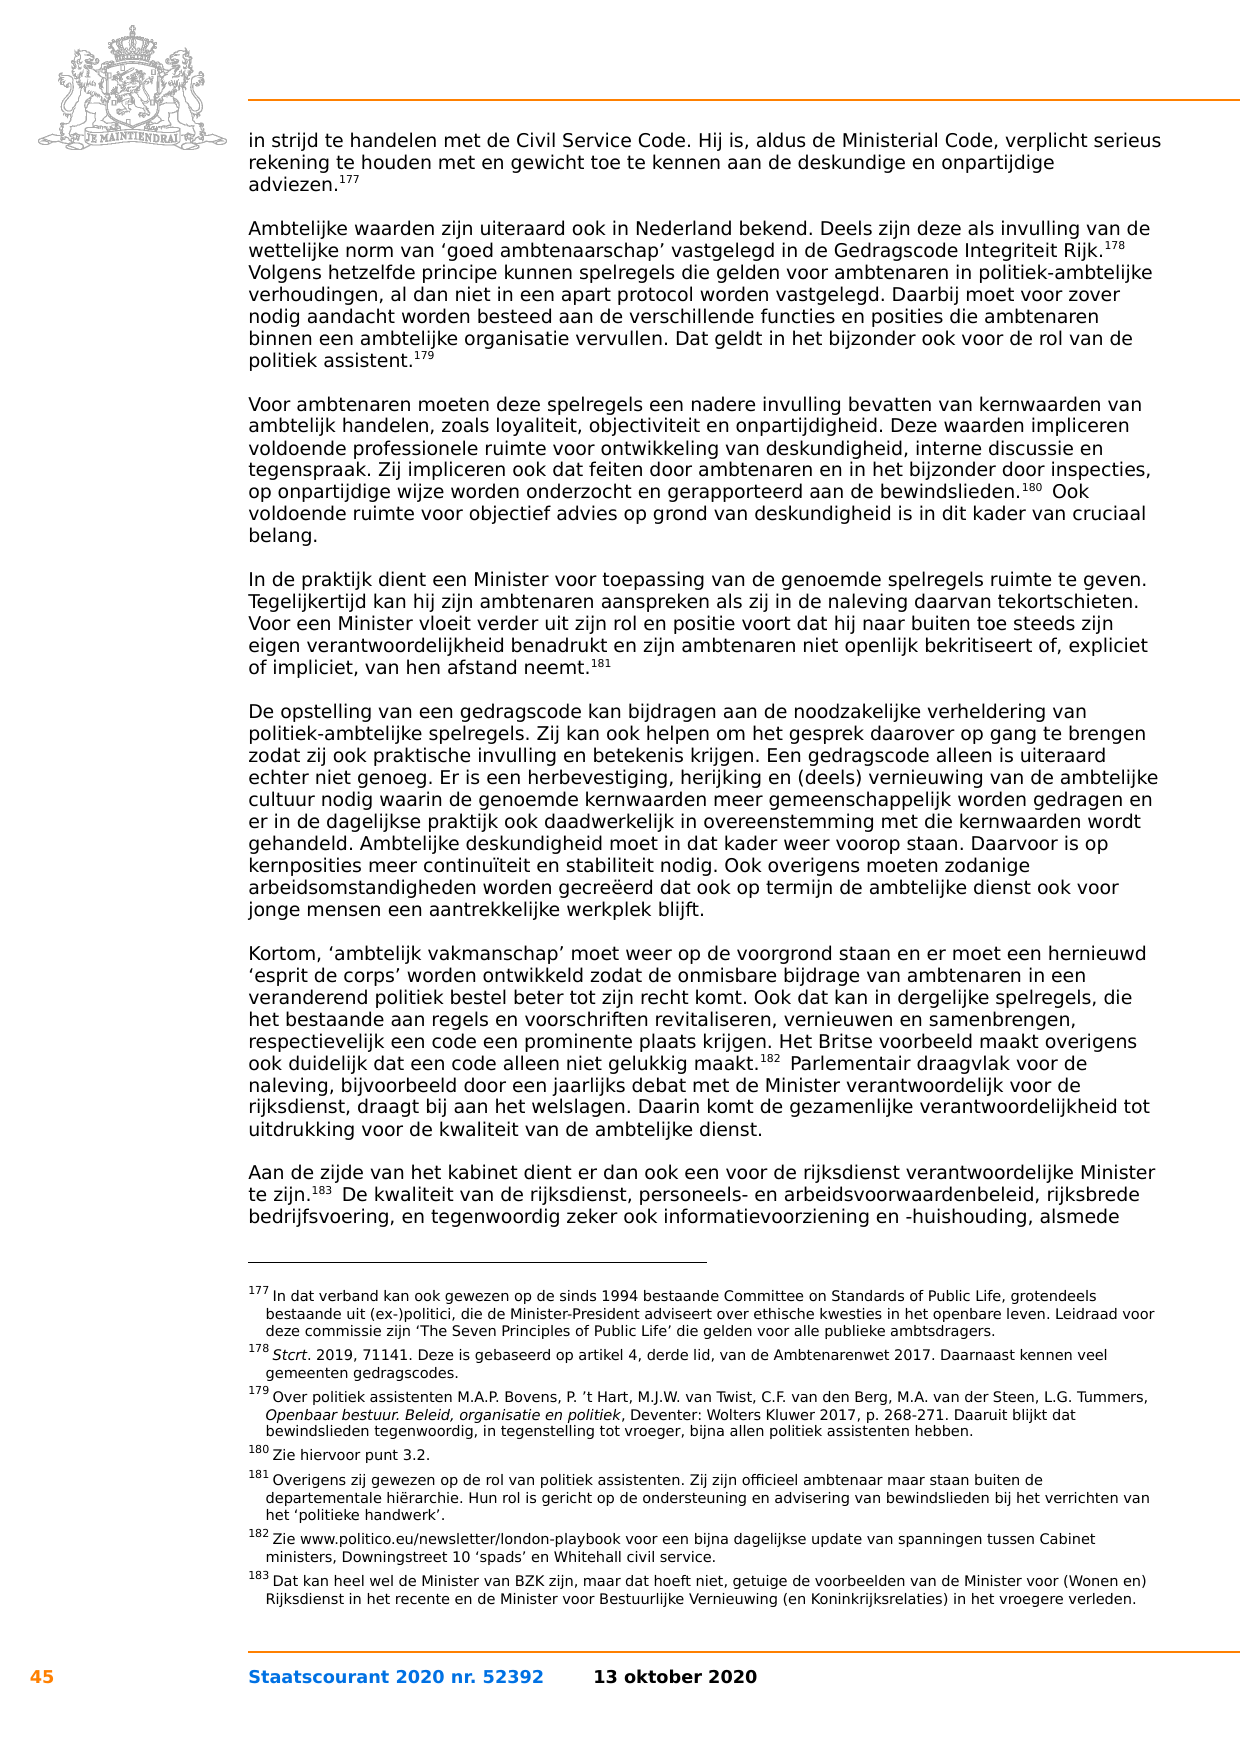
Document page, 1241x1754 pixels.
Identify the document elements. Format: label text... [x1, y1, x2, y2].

picture [38, 25, 227, 150]
text Stcrt. 2019, 71141. Deze is gebaseerd op artikel 4, derde lid, van de Ambtenarenwet 2017. Daarnaast kennen veel gemeenten gedragscodes. [248, 1343, 1163, 1382]
text Over politiek assistenten M.A.P. Bovens, P. ’t Hart, M.J.W. van Twist, C.F. van den Berg, M.A. van der Steen, L.G. Tummers, Openbaar bestuur. Beleid, organisatie en politiek, Deventer: Wolters Kluwer 2017, p. 268-271. Daaruit blijkt dat bewindslieden tegenwoordig, in tegenstelling tot vroeger, bijna allen politiek assistenten hebben. [248, 1384, 1163, 1440]
text Zie www.politico.eu/newsletter/london-playbook voor een bijna dagelijkse update van spanningen tussen Cabinet ministers, Downingstreet 10 ‘spads’ en Whitehall civil service. [248, 1527, 1163, 1566]
text Aan de zijde van het kabinet dient er dan ook een voor de rijksdienst verantwoordelijke Minister te zijn. De kwaliteit van de rijksdienst, personeels- en arbeidsvoorwaardenbeleid, rijksbrede bedrijfsvoering, en tegenwoordig zeker ook informatievoorziening en -huishouding, alsmede [248, 1162, 1163, 1228]
text De opstelling van een gedragscode kan bijdragen aan de noodzakelijke verheldering van politiek-ambtelijke spelregels. Zij kan ook helpen om het gesprek daarover op gang te brengen zodat zij ook praktische invulling en betekenis krijgen. Een gedragscode alleen is uiteraard echter niet genoeg. Er is een herbevestiging, herijking en (deels) vernieuwing van de ambtelijke cultuur nodig waarin de genoemde kernwaarden meer gemeenschappelijk worden gedragen en er in de dagelijkse praktijk ook daadwerkelijk in overeenstemming met die kernwaarden wordt gehandeld. Ambtelijke deskundigheid moet in dat kader weer voorop staan. Daarvoor is op kernposities meer continuïteit en stabiliteit nodig. Ook overigens moeten zodanige arbeidsomstandigheden worden gecreëerd dat ook op termijn de ambtelijke dienst ook voor jonge mensen een aantrekkelijke werkplek blijft. [248, 701, 1163, 921]
text Overigens zij gewezen op de rol van politiek assistenten. Zij zijn officieel ambtenaar maar staan buiten de departementale hiërarchie. Hun rol is gericht op de ondersteuning en advisering van bewindslieden bij het verrichten van het ‘politieke handwerk’. [248, 1468, 1163, 1524]
text Kortom, ‘ambtelijk vakmanschap’ moet weer op de voorgrond staan en er moet een hernieuwd ‘esprit de corps’ worden ontwikkeld zodat de onmisbare bijdrage van ambtenaren in een veranderend politiek bestel beter tot zijn recht komt. Ook dat kan in dergelijke spelregels, die het bestaande aan regels en voorschriften revitaliseren, vernieuwen en samenbrengen, respectievelijk een code een prominente plaats krijgen. Het Britse voorbeeld maakt overigens ook duidelijk dat een code alleen niet gelukkig maakt. Parlementair draagvlak voor de naleving, bijvoorbeeld door een jaarlijks debat met de Minister verantwoordelijk voor de rijksdienst, draagt bij aan het welslagen. Daarin komt de gezamenlijke verantwoordelijkheid tot uitdrukking voor de kwaliteit van de ambtelijke dienst. [248, 943, 1163, 1140]
text Dat kan heel wel de Minister van BZK zijn, maar dat hoeft niet, getuige de voorbeelden van de Minister voor (Wonen en) Rijksdienst in het recente en de Minister voor Bestuurlijke Vernieuwing (en Koninkrijksrelaties) in het vroegere verleden. [248, 1569, 1163, 1608]
text In dat verband kan ook gewezen op de sinds 1994 bestaande Committee on Standards of Public Life, grotendeels bestaande uit (ex-)politici, die de Minister-President adviseert over ethische kwesties in het openbare leven. Leidraad voor deze commissie zijn ‘The Seven Principles of Public Life’ die gelden voor alle publieke ambtsdragers. [248, 1284, 1163, 1340]
text Voor ambtenaren moeten deze spelregels een nadere invulling bevatten van kernwaarden van ambtelijk handelen, zoals loyaliteit, objectiviteit en onpartijdigheid. Deze waarden impliceren voldoende professionele ruimte voor ontwikkeling van deskundigheid, interne discussie en tegenspraak. Zij impliceren ook dat feiten door ambtenaren en in het bijzonder door inspecties, op onpartijdige wijze worden onderzocht en gerapporteerd aan de bewindslieden. Ook voldoende ruimte voor objectief advies op grond van deskundigheid is in dit kader van cruciaal belang. [248, 393, 1163, 547]
text Zie hiervoor punt 3.2. [248, 1443, 1163, 1465]
text in strijd te handelen met de Civil Service Code. Hij is, aldus de Ministerial Code, verplicht serieus rekening te houden met en gewicht toe te kennen aan de deskundige en onpartijdige adviezen. [248, 130, 1163, 196]
text In de praktijk dient een Minister voor toepassing van de genoemde spelregels ruimte te geven. Tegelijkertijd kan hij zijn ambtenaren aanspreken als zij in de naleving daarvan tekortschieten. Voor een Minister vloeit verder uit zijn rol en positie voort dat hij naar buiten toe steeds zijn eigen verantwoordelijkheid benadrukt en zijn ambtenaren niet openlijk bekritiseert of, expliciet of impliciet, van hen afstand neemt. [248, 569, 1163, 679]
text Ambtelijke waarden zijn uiteraard ook in Nederland bekend. Deels zijn deze als invulling van de wettelijke norm van ‘goed ambtenaarschap’ vastgelegd in de Gedragscode Integriteit Rijk. Volgens hetzelfde principe kunnen spelregels die gelden voor ambtenaren in politiek-ambtelijke verhoudingen, al dan niet in een apart protocol worden vastgelegd. Daarbij moet voor zover nodig aandacht worden besteed aan de verschillende functies en posities die ambtenaren binnen een ambtelijke organisatie vervullen. Dat geldt in het bijzonder ook voor de rol van de politiek assistent. [248, 218, 1163, 372]
